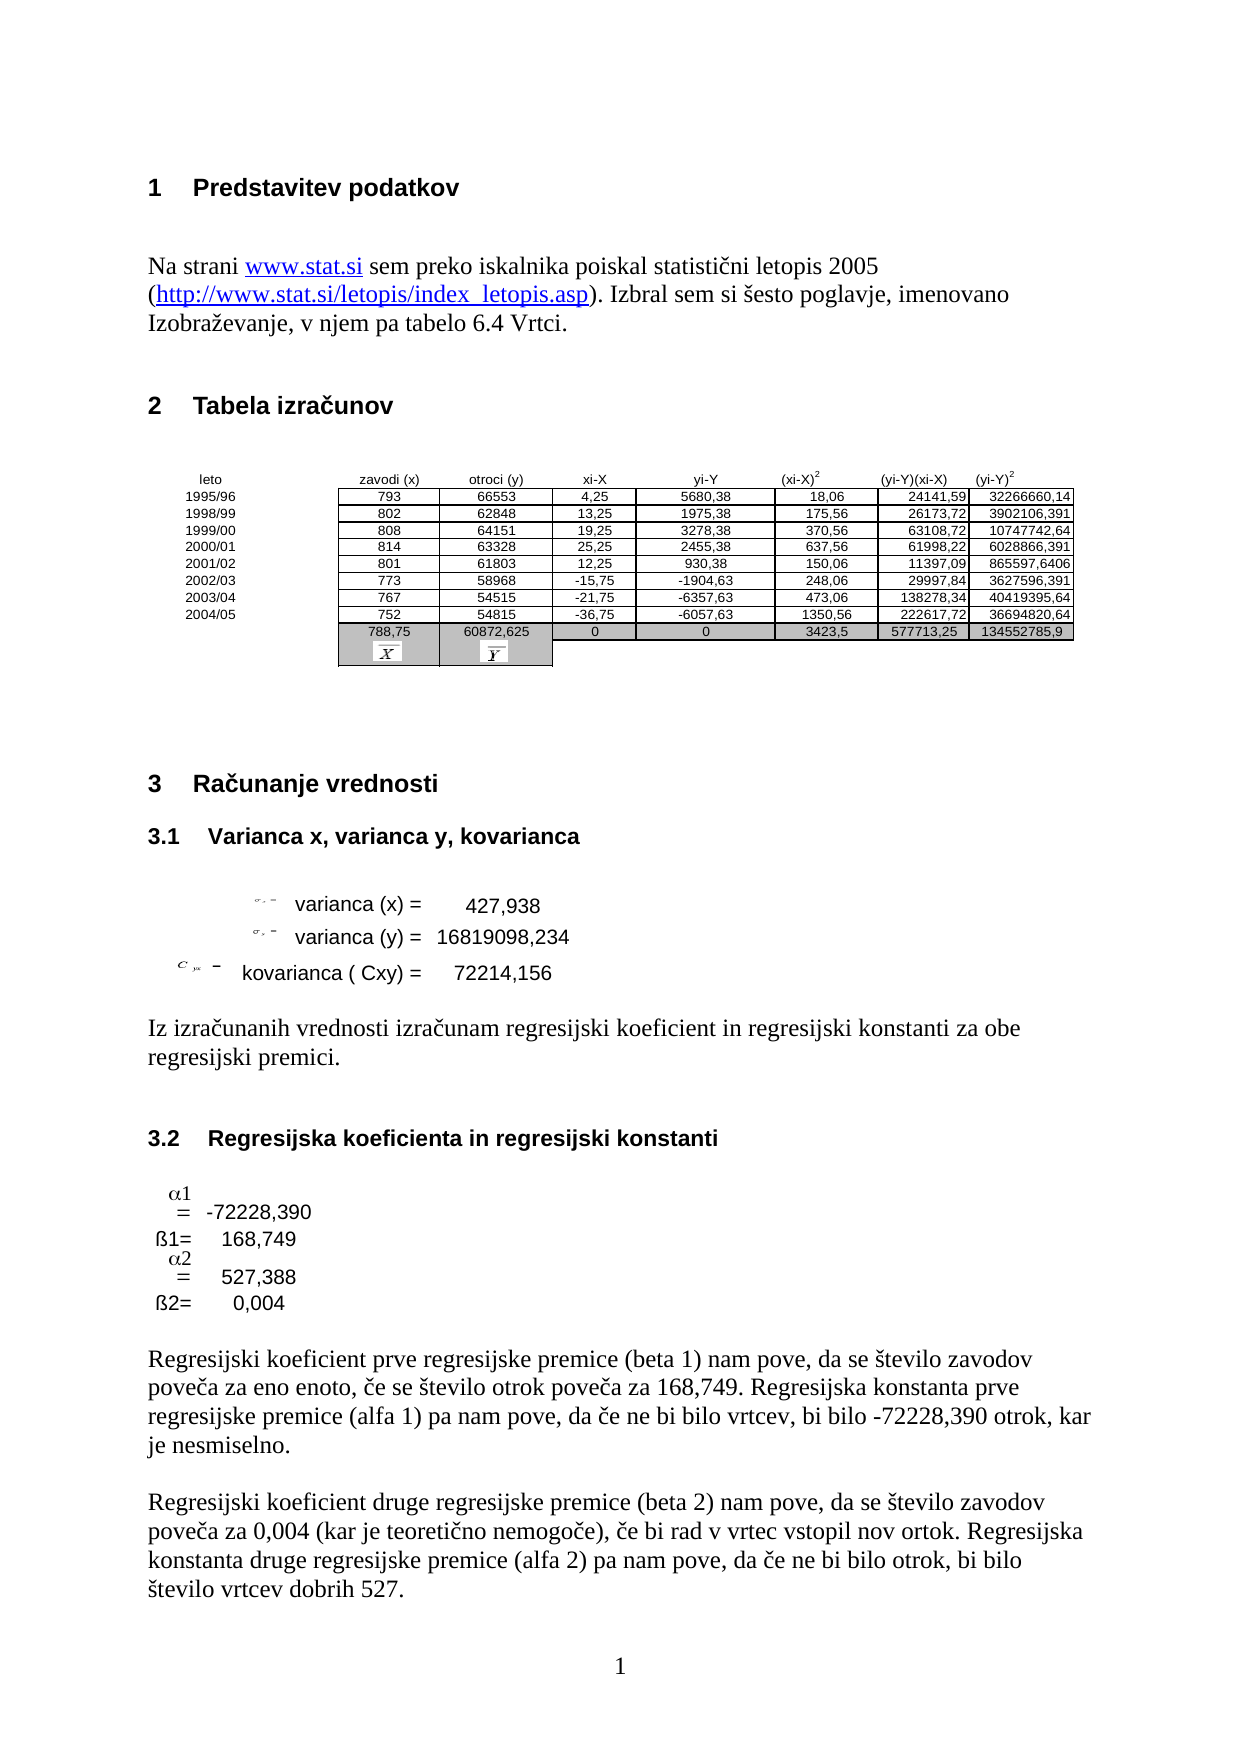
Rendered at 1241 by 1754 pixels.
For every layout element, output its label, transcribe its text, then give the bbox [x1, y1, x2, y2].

table_cell varianca (y) = [148, 918, 429, 949]
subtitle Predstavitev podatkov [148, 173, 1092, 201]
subtitle Tabela izračunov [148, 391, 1092, 419]
table_cell 527,388 [199, 1251, 319, 1288]
text Iz izračunanih vrednosti izračunam regresijski koeficient in regresijski konstanti za obe regresijski premici. [148, 1013, 1092, 1071]
table_cell 72214,156 [429, 949, 577, 985]
table_cell kovarianca ( Cxy) = [148, 949, 429, 985]
text Regresijski koeficient prve regresijske premice (beta 1) nam pove, da se število zavodov poveča za eno enoto, če se število otrok poveča za 168,749. Regresijska konstanta prve regresijske premice (alfa 1) pa nam pove, da če ne bi bilo vrtcev, bi bilo -72228,390 otrok, kar je nesmiselno. [148, 1344, 1092, 1459]
table_header 427,938 [429, 889, 577, 918]
table_header varianca (x) = [148, 889, 429, 918]
table_cell 168,749 [199, 1224, 319, 1251]
text Regresijski koeficient druge regresijske premice (beta 2) nam pove, da se število zavodov poveča za 0,004 (kar je teoretično nemogoče), če bi rad v vrtec vstopil nov ortok. Regresijska konstanta druge regresijske premice (alfa 2) pa nam pove, da če ne bi bilo otrok, bi bilo število vrtcev dobrih 527. [148, 1487, 1092, 1602]
table_cell  [148, 1251, 199, 1288]
subtitle Regresijska koeficienta in regresijski konstanti [148, 1125, 1092, 1151]
table_cell 16819098,234 [429, 918, 577, 949]
text Na strani www.stat.si sem preko iskalnika poiskal statistični letopis 2005 (http://www.stat.si/letopis/index_letopis.asp). Izbral sem si šesto poglavje, imenovano Izobraževanje, v njem pa tabelo 6.4 Vrtci. [148, 251, 1092, 337]
table_cell ß2= [148, 1289, 199, 1315]
table_header -72228,390 [199, 1186, 319, 1224]
table_cell 0,004 [199, 1289, 319, 1315]
subtitle Varianca x, varianca y, kovarianca [148, 823, 1092, 849]
subtitle Računanje vrednosti [148, 769, 1092, 798]
table_header  [148, 1186, 199, 1224]
table_cell ß1= [148, 1224, 199, 1251]
